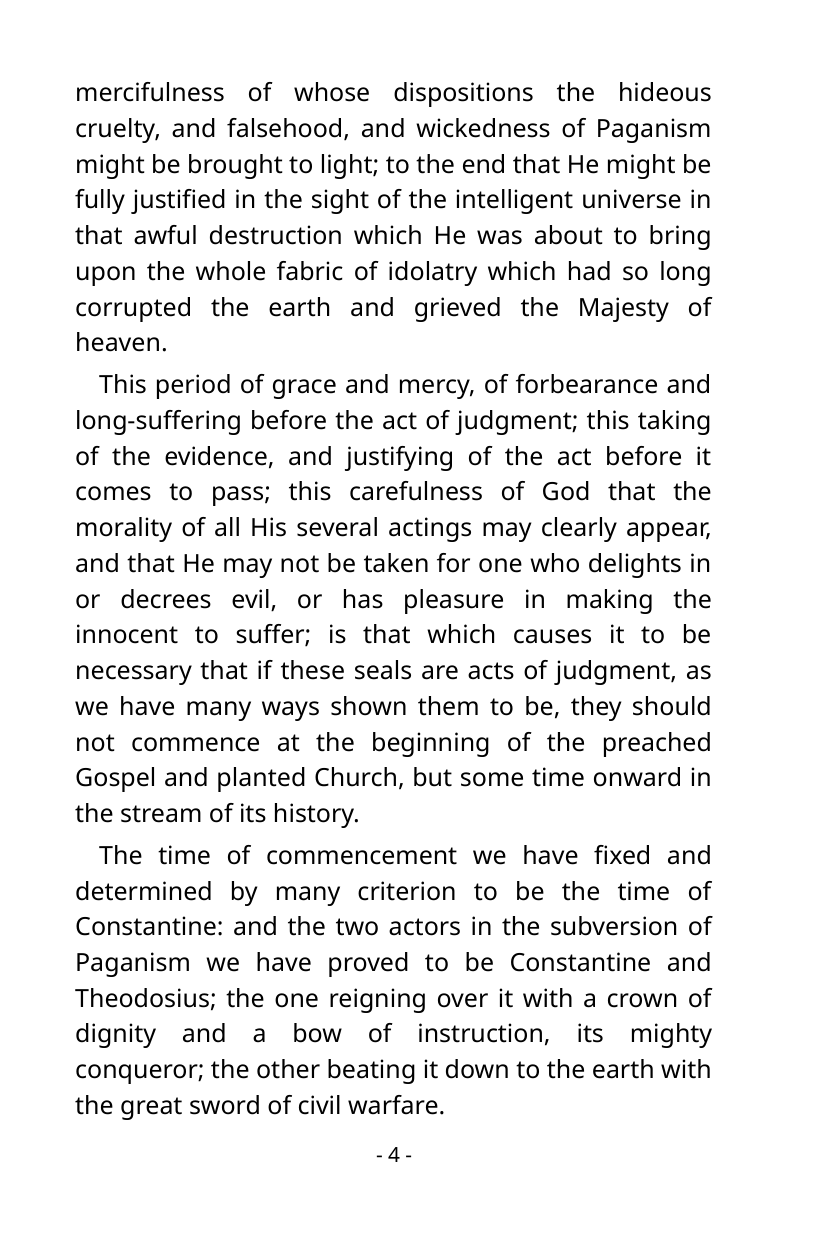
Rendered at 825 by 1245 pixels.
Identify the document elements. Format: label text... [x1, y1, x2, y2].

text This period of grace and mercy, of forbearance and long-suffering before the act of judgment; this taking of the evidence, and justifying of the act before it comes to pass; this carefulness of God that the morality of all His several actings may clearly appear, and that He may not be taken for one who delights in or decrees evil, or has pleasure in making the innocent to suffer; is that which causes it to be necessary that if these seals are acts of judgment, as we have many ways shown them to be, they should not commence at the beginning of the preached Gospel and planted Church, but some time onward in the stream of its history. [75, 367, 712, 830]
text mercifulness of whose dispositions the hideous cruelty, and falsehood, and wickedness of Paganism might be brought to light; to the end that He might be fully justified in the sight of the intelligent universe in that awful destruction which He was about to bring upon the whole fabric of idolatry which had so long corrupted the earth and grieved the Majesty of heaven. [75, 75, 712, 359]
text The time of commencement we have fixed and determined by many criterion to be the time of Constantine: and the two actors in the subversion of Paganism we have proved to be Constantine and Theodosius; the one reigning over it with a crown of dignity and a bow of instruction, its mighty conqueror; the other beating it down to the earth with the great sword of civil warfare. [75, 837, 712, 1122]
